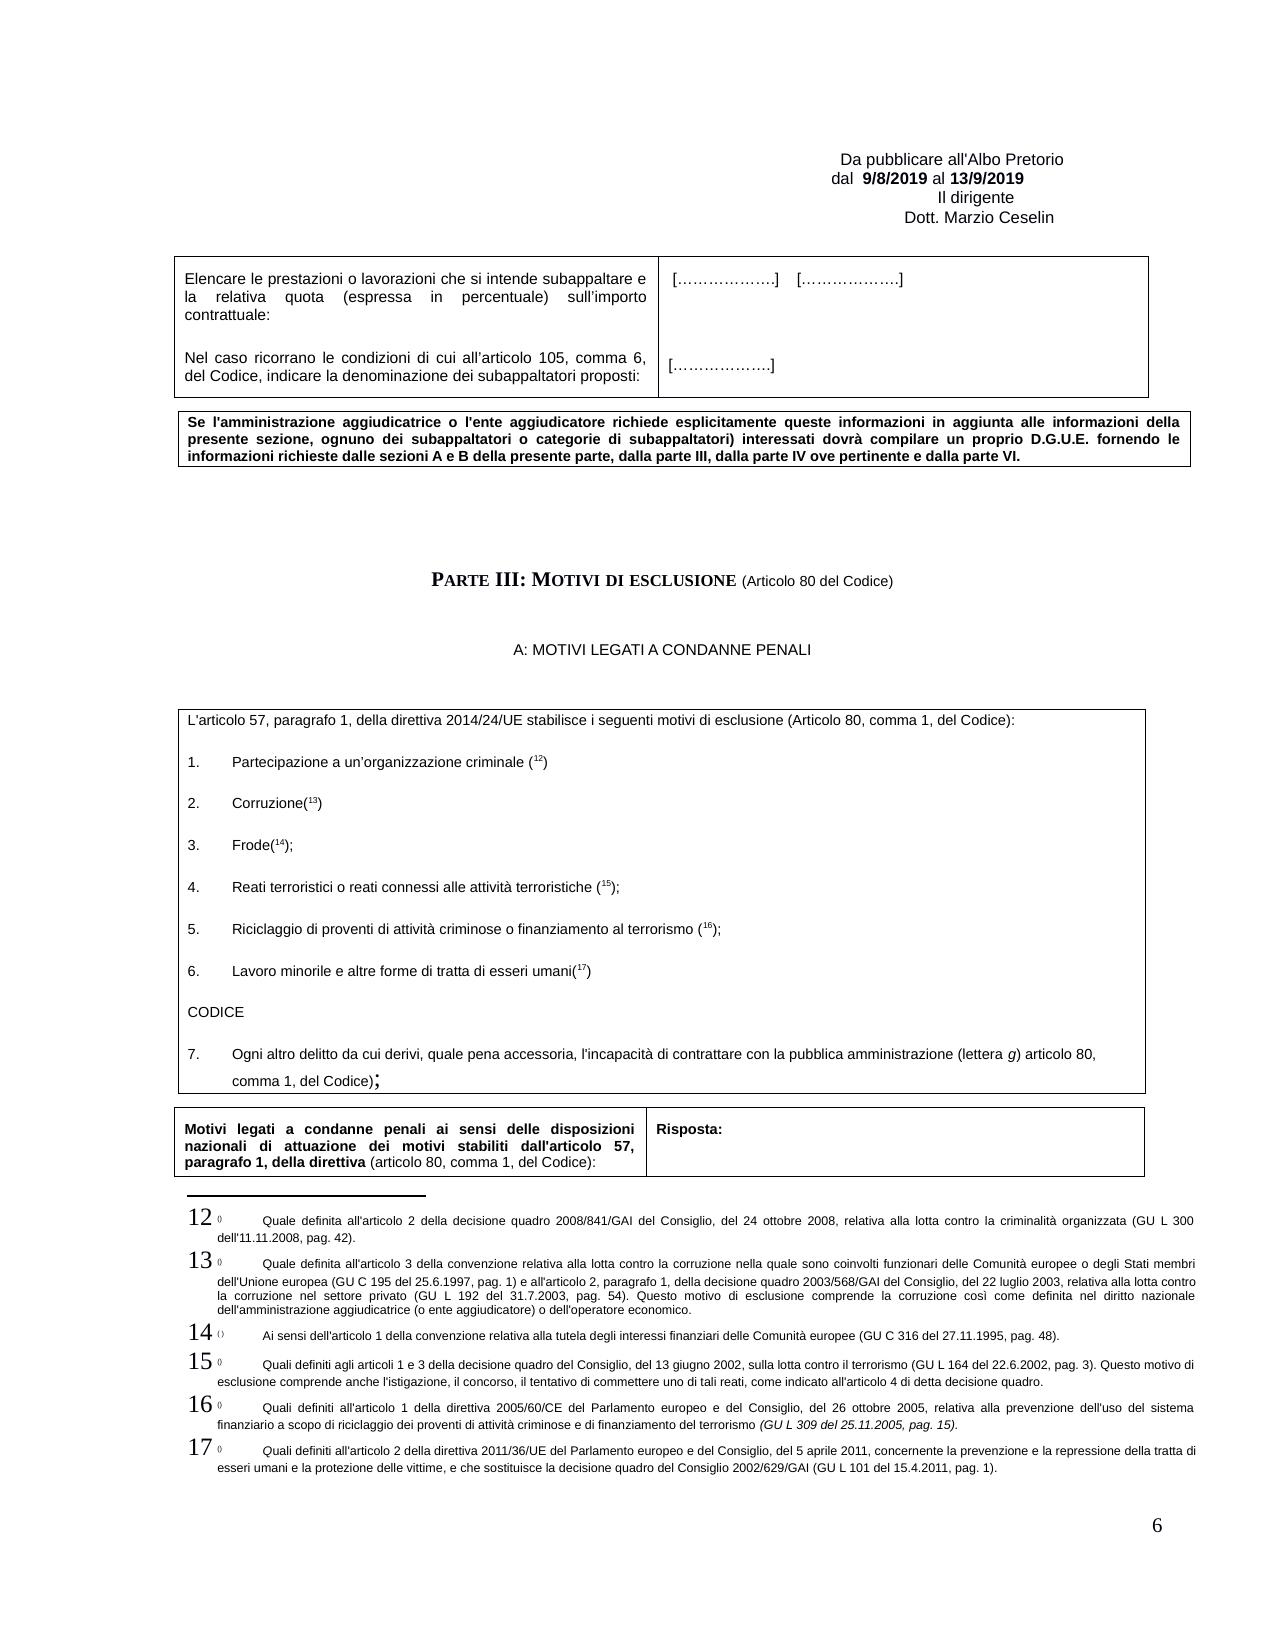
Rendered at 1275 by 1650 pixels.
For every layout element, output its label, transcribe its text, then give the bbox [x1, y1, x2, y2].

list Corruzione() [179, 792, 1145, 812]
list () Quali definiti agli articoli 1 e 3 della decisione quadro del Consiglio, del 13 giugno 2002, sulla lotta contro il terrorismo (GU L 164 del 22.6.2002, pag. 3). Questo motivo di esclusione comprende anche l'istigazione, il concorso, il tentativo di commettere uno di tali reati, come indicato all'articolo 4 di detta decisione quadro. [187, 1346, 1197, 1389]
table_cell Elencare le prestazioni o lavorazioni che si intende subappaltare e la relativa quota (espressa in percentuale) sull’importo contrattuale: Nel caso ricorrano le condizioni di cui all’articolo 105, comma 6, del Codice, indicare la denominazione dei subappaltatori proposti: [175, 257, 658, 397]
list Lavoro minorile e altre forme di tratta di esseri umani() [179, 959, 1145, 979]
text CODICE [179, 1001, 1145, 1021]
list ( ) Ai sensi dell'articolo 1 della convenzione relativa alla tutela degli interessi finanziari delle Comunità europee (GU C 316 del 27.11.1995, pag. 48). [187, 1317, 1197, 1346]
text L'articolo 57, paragrafo 1, della direttiva 2014/24/UE stabilisce i seguenti motivi di esclusione (Articolo 80, comma 1, del Codice): [179, 710, 1145, 728]
title Se l'amministrazione aggiudicatrice o l'ente aggiudicatore richiede esplicitamente queste informazioni in aggiunta alle informazioni della presente sezione, ognuno dei subappaltatori o categorie di subappaltatori) interessati dovrà compilare un proprio D.G.U.E. fornendo le informazioni richieste dalle sezioni A e B della presente parte, dalla parte III, dalla parte IV ove pertinente e dalla parte VI. [179, 412, 1190, 466]
list () Quale definita all'articolo 2 della decisione quadro 2008/841/GAI del Consiglio, del 24 ottobre 2008, relativa alla lotta contro la criminalità organizzata (GU L 300 dell'11.11.2008, pag. 42). [187, 1202, 1197, 1246]
list Riciclaggio di proventi di attività criminose o finanziamento al terrorismo (); [179, 917, 1145, 937]
list Partecipazione a un’organizzazione criminale () [179, 750, 1145, 770]
table_cell [……………….] [……………….] [……………….] [659, 257, 1148, 397]
list Frode(); [179, 834, 1145, 854]
list Reati terroristici o reati connessi alle attività terroristiche (); [179, 876, 1145, 896]
table_header Motivi legati a condanne penali ai sensi delle disposizioni nazionali di attuazione dei motivi stabiliti dall'articolo 57, paragrafo 1, della direttiva (articolo 80, comma 1, del Codice): [175, 1108, 646, 1176]
title A: Motivi legati a condanne penali [187, 641, 1137, 658]
list () Quali definiti all'articolo 2 della direttiva 2011/36/UE del Parlamento europeo e del Consiglio, del 5 aprile 2011, concernente la prevenzione e la repressione della tratta di esseri umani e la protezione delle vittime, e che sostituisce la decisione quadro del Consiglio 2002/629/GAI (GU L 101 del 15.4.2011, pag. 1). [187, 1432, 1197, 1476]
table_header Risposta: [647, 1108, 1144, 1176]
list () Quale definita all'articolo 3 della convenzione relativa alla lotta contro la corruzione nella quale sono coinvolti funzionari delle Comunità europee o degli Stati membri dell'Unione europea (GU C 195 del 25.6.1997, pag. 1) e all'articolo 2, paragrafo 1, della decisione quadro 2003/568/GAI del Consiglio, del 22 luglio 2003, relativa alla lotta contro la corruzione nel settore privato (GU L 192 del 31.7.2003, pag. 54). Questo motivo di esclusione comprende la corruzione così come definita nel diritto nazionale dell'amministrazione aggiudicatrice (o ente aggiudicatore) o dell'operatore economico. [187, 1246, 1197, 1317]
list () Quali definiti all'articolo 1 della direttiva 2005/60/CE del Parlamento europeo e del Consiglio, del 26 ottobre 2005, relativa alla prevenzione dell'uso del sistema finanziario a scopo di riciclaggio dei proventi di attività criminose e di finanziamento del terrorismo (GU L 309 del 25.11.2005, pag. 15). [187, 1389, 1197, 1432]
title Parte III: Motivi di esclusione (Articolo 80 del Codice) [187, 566, 1137, 591]
list Ogni altro delitto da cui derivi, quale pena accessoria, l'incapacità di contrattare con la pubblica amministrazione (lettera g) articolo 80, comma 1, del Codice); [179, 1043, 1145, 1093]
